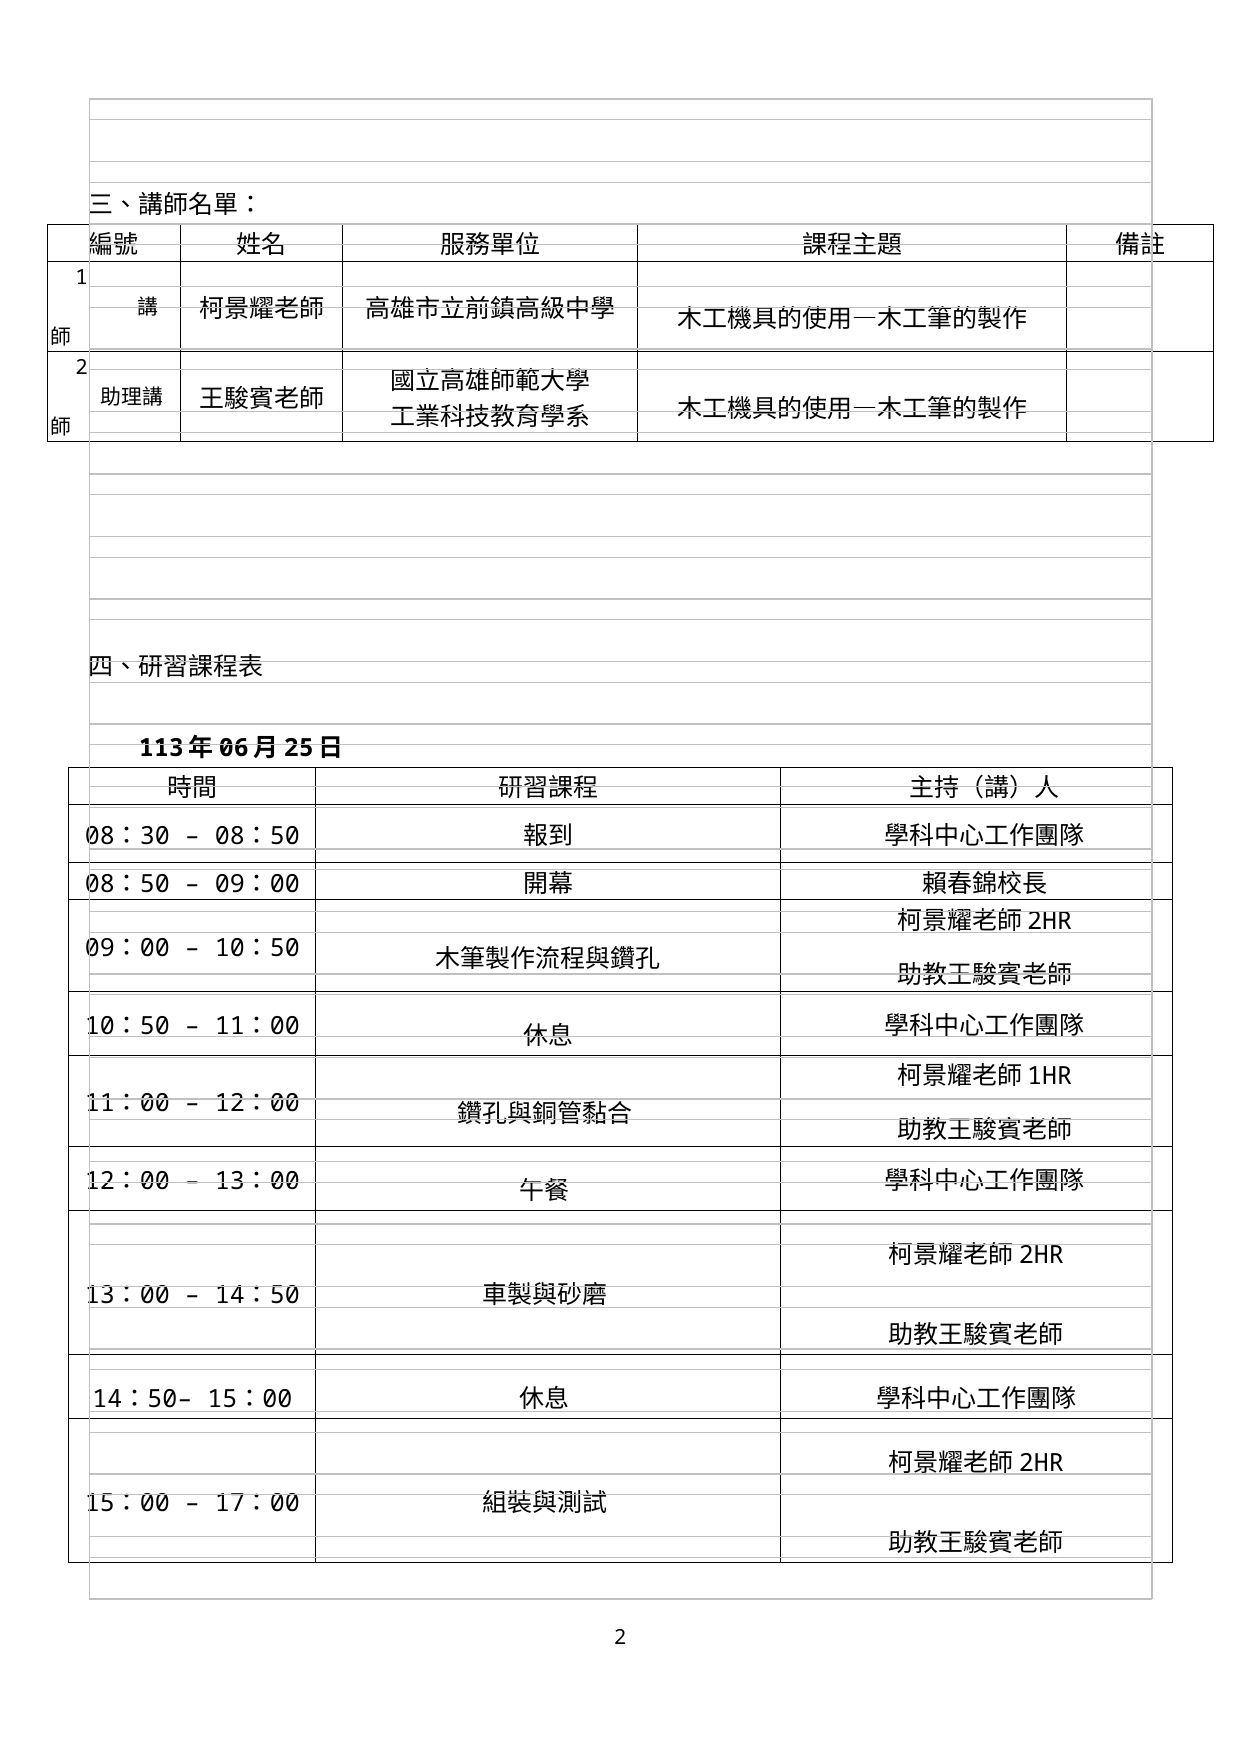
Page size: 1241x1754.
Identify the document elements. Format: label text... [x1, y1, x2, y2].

table_cell [1067, 287, 1151, 307]
table_cell 1 講師 [90, 308, 180, 348]
table_cell 09：00 – 10：50 [69, 900, 89, 991]
table_cell 2 助理講師 [48, 352, 89, 441]
table_cell 15：00 – 17：00 [90, 1558, 315, 1562]
table_cell [638, 287, 1066, 307]
table_cell 13：00 – 14：50 [90, 1350, 315, 1354]
table_cell 08：50 – 09：00 [90, 863, 315, 869]
table_cell [181, 352, 342, 369]
table_cell [316, 1350, 780, 1354]
table_cell 高雄市立前鎮高級中學 [343, 287, 637, 307]
table_cell 13：00 – 14：50 [90, 1211, 315, 1223]
table_cell [316, 975, 780, 991]
table_cell 鑽孔與銅管黏合 [316, 1100, 780, 1119]
table_cell 12：00 – 13：00 [90, 1162, 315, 1182]
table_cell 木工機具的使用—木工筆的製作 [638, 370, 1066, 411]
table_header 主持（講）人 [781, 787, 1151, 804]
table_cell 2 助理講師 [90, 433, 180, 441]
table_cell [781, 1558, 1151, 1562]
table_cell 組裝與測試 [316, 1495, 780, 1536]
table_cell 鑽孔與銅管黏合 [316, 1058, 780, 1098]
table_cell 15：00 – 17：00 [69, 1419, 89, 1562]
table_header 姓名 [271, 246, 281, 252]
text 四、研習課程表 [92, 662, 109, 672]
table_cell [316, 1419, 780, 1432]
table_cell 10：50 – 11：00 [90, 1037, 315, 1054]
table_cell 高雄市立前鎮高級中學 [343, 308, 637, 348]
table_cell 木工機具的使用—木工筆的製作 [638, 308, 1066, 348]
table_cell [316, 1225, 780, 1244]
table_cell 學科中心工作團隊 [1153, 1147, 1172, 1210]
table_cell 賴春錦校長 [781, 870, 1151, 899]
table_cell [1153, 262, 1213, 351]
table_cell 柯景耀老師 [181, 287, 342, 307]
table_cell 2 助理講師 [90, 370, 180, 411]
table_cell [1153, 1355, 1172, 1417]
table_cell 學科中心工作團隊 [781, 1147, 1151, 1161]
text 四、研習課程表 [90, 662, 1151, 682]
table_cell 學科中心工作團隊 [781, 995, 1151, 1036]
table_cell 學科中心工作團隊 [781, 1183, 1151, 1210]
table_cell [781, 1475, 1151, 1494]
table_cell [316, 1162, 780, 1182]
text [90, 162, 1151, 182]
table_cell 09：00 – 10：50 [90, 912, 315, 932]
table_cell 午餐 [316, 1183, 780, 1210]
table_cell 國立高雄師範大學 工業科技教育學系 [343, 352, 637, 369]
table_cell 08：30 – 08：50 [90, 850, 315, 862]
table_cell [1153, 863, 1172, 899]
table_cell [781, 1350, 1151, 1354]
table_cell [781, 1037, 1151, 1054]
table_cell 13：00 – 14：50 [90, 1245, 315, 1286]
table_cell [316, 1211, 780, 1223]
table_cell 柯景耀老師2HR 助教王駿賓老師 [781, 912, 1151, 932]
table_cell 13：00 – 14：50 [90, 1287, 315, 1307]
table_header 主持（講）人 [781, 768, 1151, 786]
text 113年06月25日 [90, 745, 1151, 767]
table_cell [1153, 1419, 1172, 1562]
table_cell 王駿賓老師 [181, 370, 342, 411]
table_cell 09：00 – 10：50 [90, 933, 315, 973]
table_cell 休息 [316, 1370, 780, 1411]
table_cell [316, 1355, 780, 1369]
table_cell [1153, 1056, 1172, 1146]
table_cell [781, 850, 1151, 862]
table_cell 開幕 [316, 870, 780, 899]
table_cell [1153, 992, 1172, 1054]
table_cell [1153, 352, 1213, 441]
table_cell [781, 1412, 1151, 1417]
table_header 課程主題 [638, 225, 1066, 244]
table_cell 1 講師 [90, 262, 180, 286]
table_cell 09：00 – 10：50 [90, 975, 315, 991]
table_cell [1153, 805, 1172, 862]
table_cell 柯景耀老師2HR 助教王駿賓老師 [1153, 900, 1172, 991]
table_cell 學科中心工作團隊 [781, 808, 1151, 848]
table_cell 11：00 – 12：00 [90, 1058, 315, 1098]
table_cell [316, 1245, 780, 1286]
table_cell 助教王駿賓老師 [781, 1537, 1151, 1557]
table_header 研習課程 [316, 787, 780, 804]
table_cell [316, 1475, 780, 1494]
table_cell 13：00 – 14：50 [90, 1225, 315, 1244]
table_cell 柯景耀老師 [181, 262, 342, 286]
table_cell 11：00 – 12：00 [90, 1120, 315, 1146]
table_cell 高雄市立前鎮高級中學 [343, 262, 637, 286]
table_cell 木工機具的使用—木工筆的製作 [638, 412, 1066, 432]
table_cell 13：00 – 14：50 [90, 1308, 315, 1348]
table_cell 木工機具的使用—木工筆的製作 [638, 352, 1066, 369]
table_cell [316, 863, 780, 869]
table_cell 柯景耀老師1HR [781, 1058, 1151, 1098]
table_cell 報到 [316, 808, 780, 848]
table_cell 13：00 – 14：50 [69, 1211, 89, 1354]
table_cell 08：50 – 09：00 [69, 863, 89, 899]
table_cell [90, 1412, 315, 1417]
table_cell [1153, 1211, 1172, 1354]
table_cell 助教王駿賓老師 [781, 1308, 1151, 1348]
table_cell 10：50 – 11：00 [90, 995, 315, 1036]
table_cell 國立高雄師範大學 工業科技教育學系 [343, 433, 637, 441]
table_cell 學科中心工作團隊 [781, 1162, 1151, 1182]
table_cell [316, 1558, 780, 1562]
table_cell 柯景耀老師2HR [781, 1245, 1151, 1286]
table_cell 鑽孔與銅管黏合 [316, 1120, 780, 1146]
table_cell [1067, 262, 1151, 286]
table_cell 15：00 – 17：00 [90, 1475, 315, 1494]
table_cell 15：00 – 17：00 [90, 1495, 315, 1536]
table_cell 助教王駿賓老師 [781, 1120, 1151, 1146]
text 113年06月25日 [90, 704, 1151, 723]
table_cell 2 助理講師 [90, 352, 180, 369]
table_header 姓名 [269, 236, 277, 242]
table_cell 柯景耀老師2HR 助教王駿賓老師 [781, 933, 1151, 973]
table_cell [781, 1419, 1151, 1432]
table_cell 08：50 – 09：00 [90, 870, 315, 899]
table_cell [1067, 370, 1151, 411]
table_cell 柯景耀老師2HR 助教王駿賓老師 [781, 900, 1151, 911]
table_cell 休息 [316, 995, 780, 1036]
table_header 時間 [90, 787, 315, 804]
table_cell 09：00 – 10：50 [90, 900, 315, 911]
table_cell 15：00 – 17：00 [90, 1419, 315, 1432]
table_cell [316, 1147, 780, 1161]
text 113年06月25日 [90, 725, 1151, 744]
table_cell [781, 1225, 1151, 1244]
table_cell 08：30 – 08：50 [90, 808, 315, 848]
table_cell [90, 1355, 315, 1369]
table_cell 15：00 – 17：00 [90, 1433, 315, 1473]
table_cell 國立高雄師範大學 工業科技教育學系 [343, 370, 637, 411]
table_cell 柯景耀老師 [181, 308, 342, 348]
table_cell 14：50– 15：00 [90, 1370, 315, 1411]
table_header 時間 [69, 768, 89, 804]
table_cell 車製與砂磨 [316, 1287, 780, 1307]
table_cell 國立高雄師範大學 工業科技教育學系 [343, 412, 637, 432]
table_cell [1067, 308, 1151, 348]
table_header 姓名 [181, 245, 342, 261]
text 三、講師名單： [90, 183, 1151, 223]
table_header 姓名 [181, 225, 342, 244]
table_cell [181, 433, 342, 441]
table_header 服務單位 [343, 245, 637, 261]
table_cell 學科中心工作團隊 [781, 1370, 1151, 1411]
table_cell [316, 1308, 780, 1348]
table_cell [181, 412, 342, 432]
table_cell 15：00 – 17：00 [90, 1537, 315, 1557]
table_cell 木筆製作流程與鑽孔 [316, 933, 780, 973]
table_cell [781, 1211, 1151, 1223]
table_cell [781, 1355, 1151, 1369]
table_header 研習課程 [316, 768, 780, 786]
table_cell [316, 1537, 780, 1557]
table_header 備註 [1153, 225, 1213, 261]
table_cell [781, 1287, 1151, 1307]
table_cell [316, 912, 780, 932]
table_cell [316, 900, 780, 911]
table_header 編號 [90, 245, 180, 261]
table_cell 08：30 – 08：50 [69, 805, 89, 862]
table_header 時間 [90, 768, 315, 786]
table_cell [1067, 433, 1151, 441]
table_cell 鑽孔與銅管黏合 [461, 1104, 471, 1119]
table_header 主持（講）人 [1153, 768, 1172, 804]
table_cell 休息 [316, 1037, 780, 1054]
table_header 備註 [1067, 225, 1151, 244]
table_cell 柯景耀老師2HR [781, 1433, 1151, 1473]
table_cell 12：00 – 13：00 [69, 1147, 89, 1210]
table_cell [781, 1100, 1151, 1119]
text 四、研習課程表 [90, 623, 1151, 661]
table_cell [1067, 352, 1151, 369]
table_cell [316, 1433, 780, 1473]
table_header 時間 [176, 780, 186, 786]
table_cell 柯景耀老師2HR 助教王駿賓老師 [781, 975, 1151, 991]
table_cell [69, 1355, 89, 1417]
table_cell 2 助理講師 [90, 412, 180, 432]
table_cell 1 講師 [90, 287, 180, 307]
table_cell 木工機具的使用—木工筆的製作 [638, 433, 1066, 441]
table_cell 12：00 – 13：00 [90, 1147, 315, 1161]
table_header 備註 [1067, 245, 1151, 261]
table_cell 1 講師 [48, 262, 89, 351]
table_header 編號 [90, 225, 180, 244]
table_cell [781, 1495, 1151, 1536]
table_cell [638, 262, 1066, 286]
table_cell 11：00 – 12：00 [90, 1100, 315, 1119]
table_cell [316, 1412, 780, 1417]
table_header 編號 [48, 225, 89, 261]
table_cell 12：00 – 13：00 [90, 1183, 315, 1210]
table_cell [316, 850, 780, 862]
table_cell [1067, 412, 1151, 432]
table_header 服務單位 [343, 225, 637, 244]
table_header 課程主題 [638, 245, 1066, 261]
table_cell 11：00 – 12：00 [69, 1056, 89, 1146]
table_cell 10：50 – 11：00 [69, 992, 89, 1054]
table_cell [781, 863, 1151, 869]
